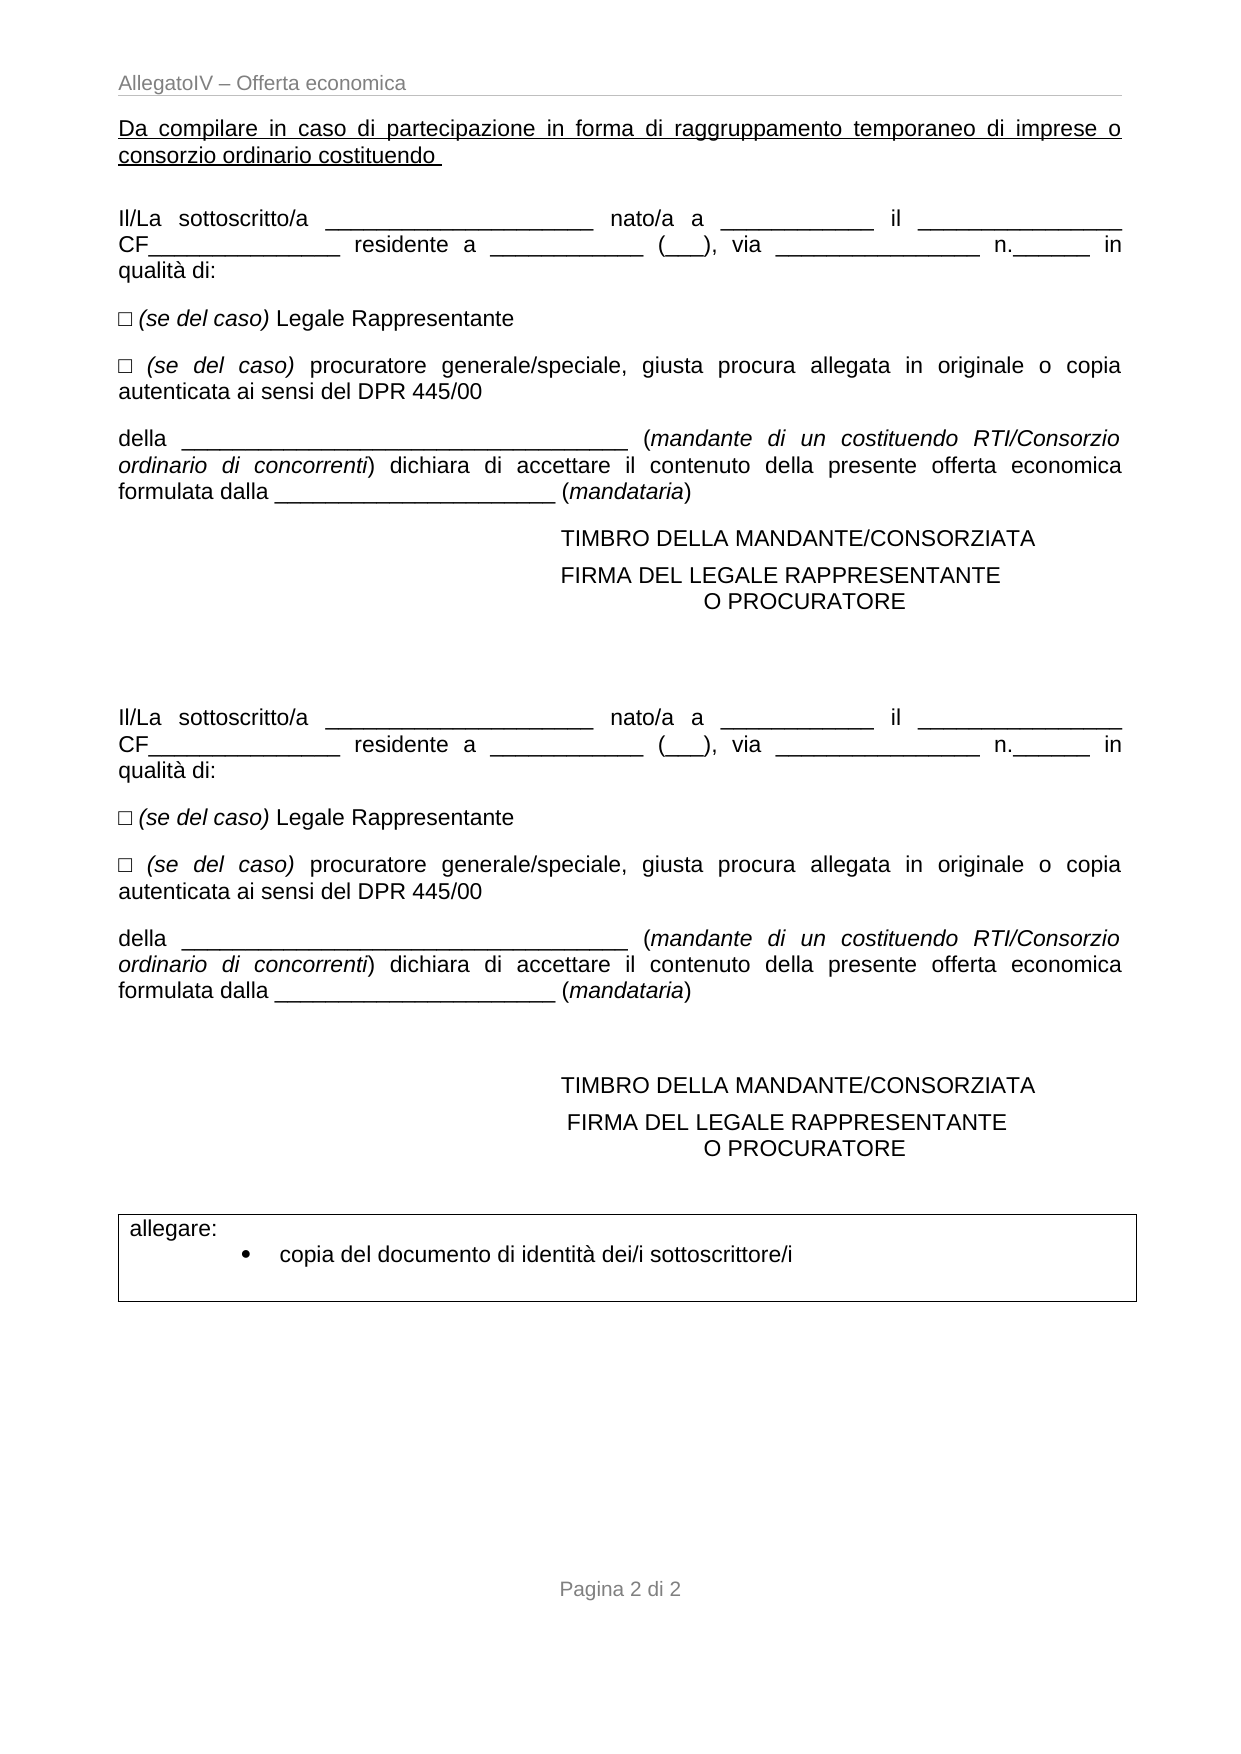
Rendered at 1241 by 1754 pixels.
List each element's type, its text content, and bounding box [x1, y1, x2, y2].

text TIMBRO DELLA MANDANTE/CONSORZIATA [118, 525, 1122, 552]
text □ (se del caso) procuratore generale/speciale, giusta procura allegata in originale o copia autenticata ai sensi del DPR 445/00 [118, 352, 1122, 404]
text □ (se del caso) procuratore generale/speciale, giusta procura allegata in originale o copia autenticata ai sensi del DPR 445/00 [118, 851, 1122, 904]
text FIRMA DEL LEGALE RAPPRESENTANTE [487, 562, 1122, 588]
text FIRMA DEL LEGALE RAPPRESENTANTE [487, 1109, 1122, 1135]
text Da compilare in caso di partecipazione in forma di raggruppamento temporaneo di imprese o [118, 115, 1122, 138]
text consorzio ordinario costituendo [118, 139, 1122, 168]
text □ (se del caso) Legale Rappresentante [118, 304, 1122, 331]
text □ (se del caso) Legale Rappresentante [118, 804, 1122, 830]
text O PROCURATORE [487, 588, 1122, 615]
text TIMBRO DELLA MANDANTE/CONSORZIATA [118, 1072, 1122, 1098]
text Il/La sottoscritto/a _____________________ nato/a a ____________ il ________________ CF_______________ residente a ____________ (___), via ________________ n.______ in qualità di: [118, 205, 1122, 284]
text della ___________________________________ (mandante di un costituendo RTI/Consorzio ordinario di concorrenti) dichiara di accettare il contenuto della presente offerta economica formulata dalla ______________________ (mandataria) [118, 425, 1122, 504]
text della ___________________________________ (mandante di un costituendo RTI/Consorzio ordinario di concorrenti) dichiara di accettare il contenuto della presente offerta economica formulata dalla ______________________ (mandataria) [118, 925, 1122, 1004]
table_header allegare: copia del documento di identità dei/i sottoscrittore/i [119, 1215, 1136, 1301]
text Il/La sottoscritto/a _____________________ nato/a a ____________ il ________________ CF_______________ residente a ____________ (___), via ________________ n.______ in qualità di: [118, 704, 1122, 783]
text O PROCURATORE [487, 1135, 1122, 1161]
